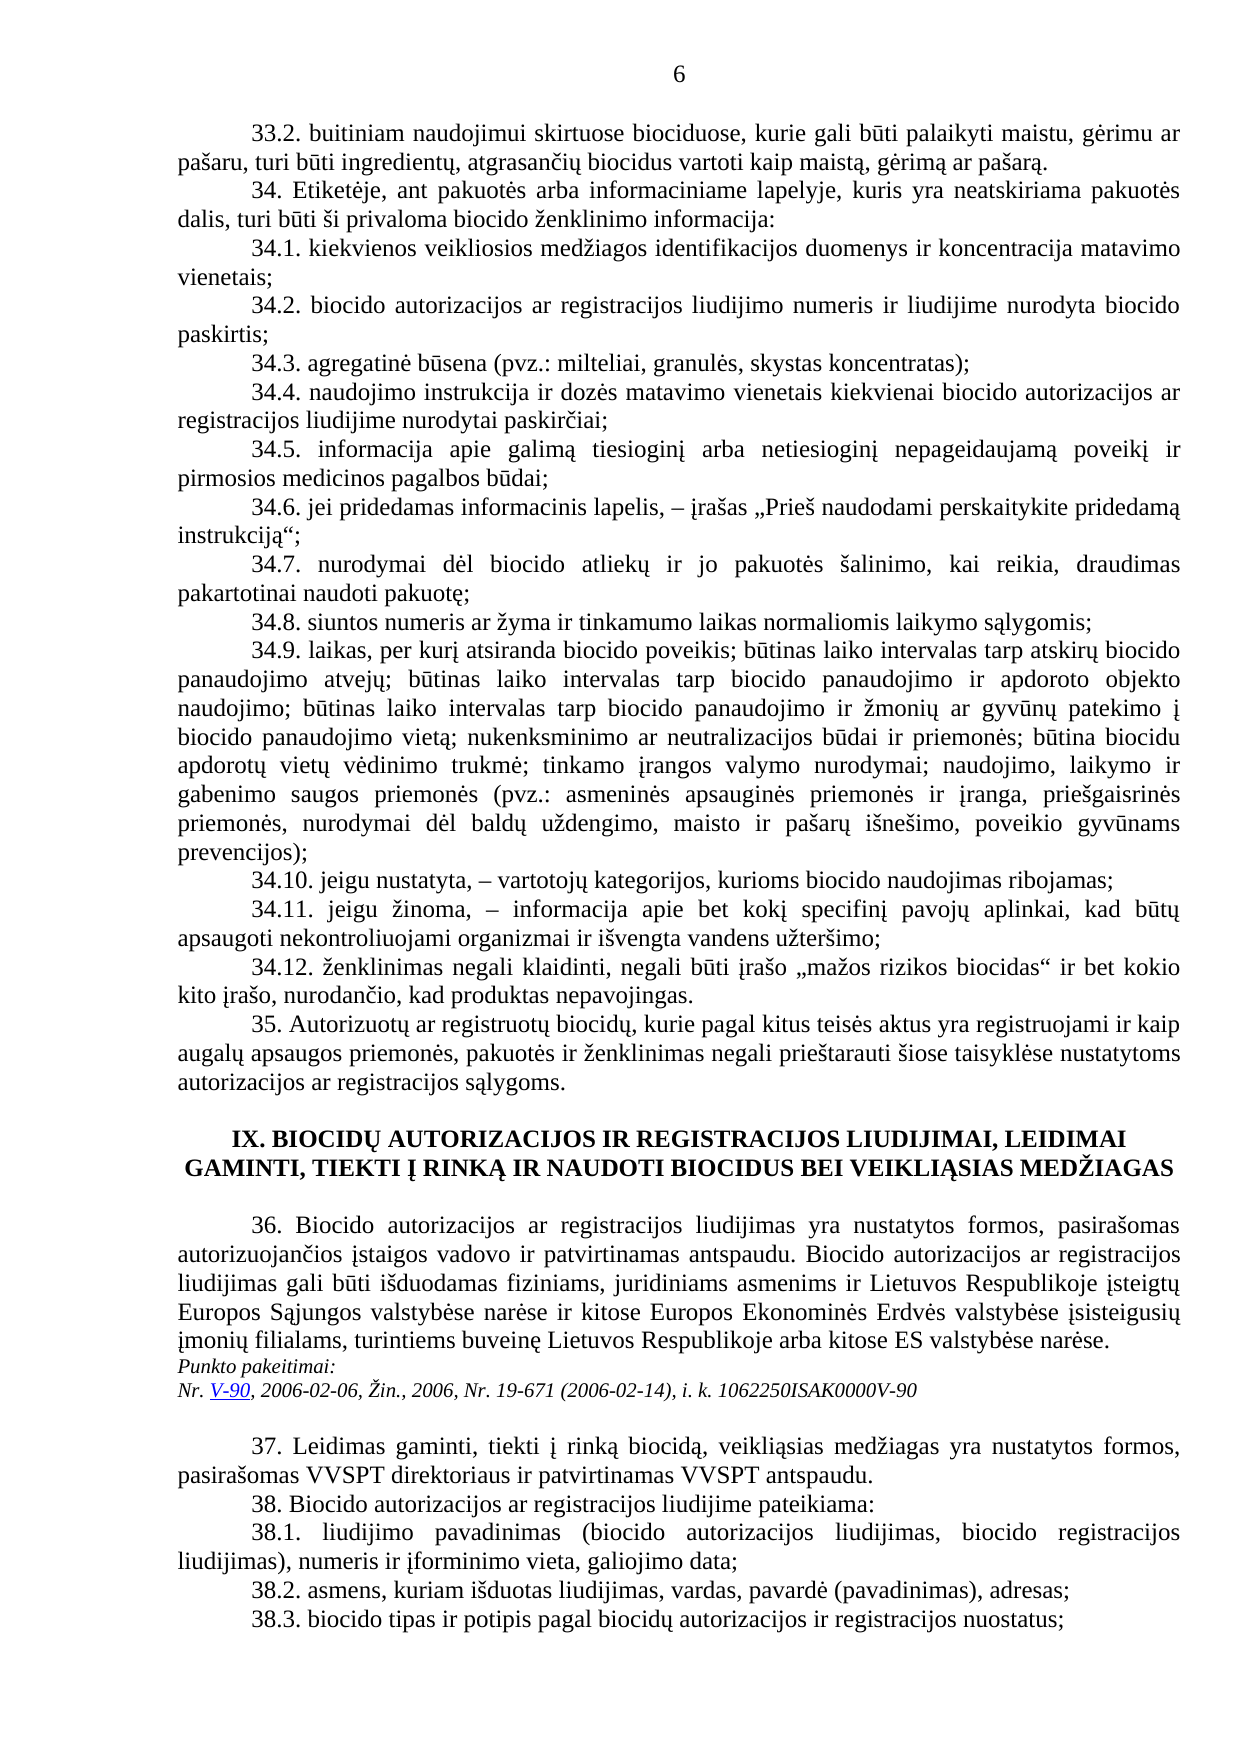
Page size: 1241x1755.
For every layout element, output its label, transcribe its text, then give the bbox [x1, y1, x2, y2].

text 35. Autorizuotų ar registruotų biocidų, kurie pagal kitus teisės aktus yra registruojami ir kaip augalų apsaugos priemonės, pakuotės ir ženklinimas negali prieštarauti šiose taisyklėse nustatytoms autorizacijos ar registracijos sąlygoms. [177, 1009, 1181, 1096]
text Nr. V-90, 2006-02-06, Žin., 2006, Nr. 19-671 (2006-02-14), i. k. 1062250ISAK0000V-90 [177, 1378, 1181, 1402]
text 34.12. ženklinimas negali klaidinti, negali būti įrašo „mažos rizikos biocidas“ ir bet kokio kito įrašo, nurodančio, kad produktas nepavojingas. [177, 952, 1181, 1009]
text 34.3. agregatinė būsena (pvz.: milteliai, granulės, skystas koncentratas); [177, 348, 1181, 377]
text 34. Etiketėje, ant pakuotės arba informaciniame lapelyje, kuris yra neatskiriama pakuotės dalis, turi būti ši privaloma biocido ženklinimo informacija: [177, 176, 1181, 233]
text 33.2. buitiniam naudojimui skirtuose biociduose, kurie gali būti palaikyti maistu, gėrimu ar pašaru, turi būti ingredientų, atgrasančių biocidus vartoti kaip maistą, gėrimą ar pašarą. [177, 118, 1181, 176]
text 38.1. liudijimo pavadinimas (biocido autorizacijos liudijimas, biocido registracijos liudijimas), numeris ir įforminimo vieta, galiojimo data; [177, 1517, 1181, 1575]
text 34.1. kiekvienos veikliosios medžiagos identifikacijos duomenys ir koncentracija matavimo vienetais; [177, 233, 1181, 291]
text IX. biocidŲ Autorizacijos ir registracijos liudijimaI, leiDimaI gaminti, tiekti į rinką ir naudoti BiocidUS BEI veikliąsias medžiagas [177, 1124, 1181, 1182]
text 34.9. laikas, per kurį atsiranda biocido poveikis; būtinas laiko intervalas tarp atskirų biocido panaudojimo atvejų; būtinas laiko intervalas tarp biocido panaudojimo ir apdoroto objekto naudojimo; būtinas laiko intervalas tarp biocido panaudojimo ir žmonių ar gyvūnų patekimo į biocido panaudojimo vietą; nukenksminimo ar neutralizacijos būdai ir priemonės; būtina biocidu apdorotų vietų vėdinimo trukmė; tinkamo įrangos valymo nurodymai; naudojimo, laikymo ir gabenimo saugos priemonės (pvz.: asmeninės apsauginės priemonės ir įranga, priešgaisrinės priemonės, nurodymai dėl baldų uždengimo, maisto ir pašarų išnešimo, poveikio gyvūnams prevencijos); [177, 636, 1181, 866]
text 38. Biocido autorizacijos ar registracijos liudijime pateikiama: [177, 1489, 1181, 1517]
text 37. Leidimas gaminti, tiekti į rinką biocidą, veikliąsias medžiagas yra nustatytos formos, pasirašomas VVSPT direktoriaus ir patvirtinamas VVSPT antspaudu. [177, 1431, 1181, 1489]
text 34.11. jeigu žinoma, – informacija apie bet kokį specifinį pavojų aplinkai, kad būtų apsaugoti nekontroliuojami organizmai ir išvengta vandens užteršimo; [177, 894, 1181, 952]
text Punkto pakeitimai: [177, 1354, 1181, 1378]
text 34.7. nurodymai dėl biocido atliekų ir jo pakuotės šalinimo, kai reikia, draudimas pakartotinai naudoti pakuotę; [177, 549, 1181, 607]
text 34.5. informacija apie galimą tiesioginį arba netiesioginį nepageidaujamą poveikį ir pirmosios medicinos pagalbos būdai; [177, 434, 1181, 492]
text 34.8. siuntos numeris ar žyma ir tinkamumo laikas normaliomis laikymo sąlygomis; [177, 607, 1181, 636]
text 36. Biocido autorizacijos ar registracijos liudijimas yra nustatytos formos, pasirašomas autorizuojančios įstaigos vadovo ir patvirtinamas antspaudu. Biocido autorizacijos ar registracijos liudijimas gali būti išduodamas fiziniams, juridiniams asmenims ir Lietuvos Respublikoje įsteigtų Europos Sąjungos valstybėse narėse ir kitose Europos Ekonominės Erdvės valstybėse įsisteigusių įmonių filialams, turintiems buveinę Lietuvos Respublikoje arba kitose ES valstybėse narėse. [177, 1211, 1181, 1354]
text 34.6. jei pridedamas informacinis lapelis, – įrašas „Prieš naudodami perskaitykite pridedamą instrukciją“; [177, 492, 1181, 549]
text 38.2. asmens, kuriam išduotas liudijimas, vardas, pavardė (pavadinimas), adresas; [177, 1575, 1181, 1604]
text 34.2. biocido autorizacijos ar registracijos liudijimo numeris ir liudijime nurodyta biocido paskirtis; [177, 291, 1181, 348]
text 38.3. biocido tipas ir potipis pagal biocidų autorizacijos ir registracijos nuostatus; [177, 1604, 1181, 1632]
text 34.10. jeigu nustatyta, – vartotojų kategorijos, kurioms biocido naudojimas ribojamas; [177, 866, 1181, 894]
text 34.4. naudojimo instrukcija ir dozės matavimo vienetais kiekvienai biocido autorizacijos ar registracijos liudijime nurodytai paskirčiai; [177, 377, 1181, 434]
